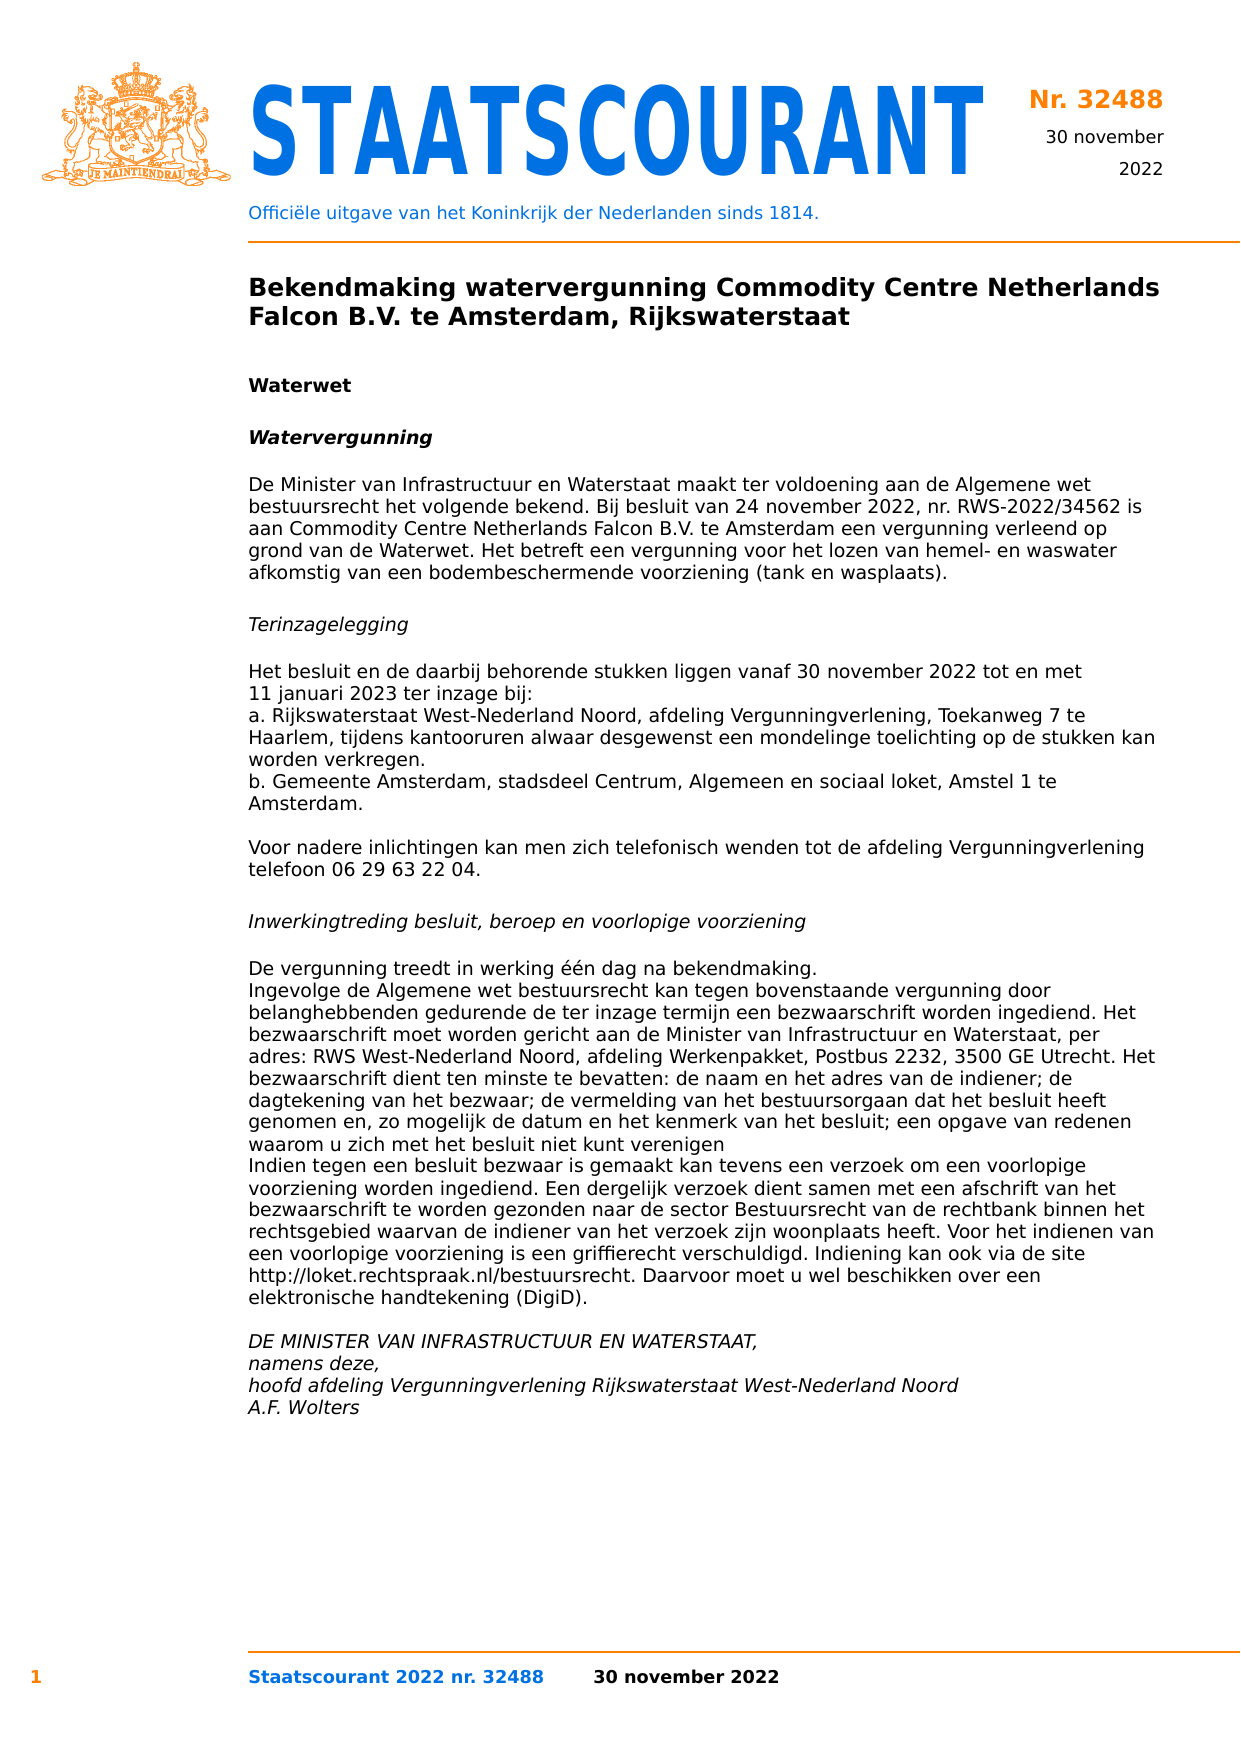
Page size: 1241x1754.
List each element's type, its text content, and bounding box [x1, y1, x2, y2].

text Ingevolge de Algemene wet bestuursrecht kan tegen bovenstaande vergunning door belanghebbenden gedurende de ter inzage termijn een bezwaarschrift worden ingediend. Het bezwaarschrift moet worden gericht aan de Minister van Infrastructuur en Waterstaat, per adres: RWS West-Nederland Noord, afdeling Werkenpakket, Postbus 2232, 3500 GE Utrecht. Het bezwaarschrift dient ten minste te bevatten: de naam en het adres van de indiener; de dagtekening van het bezwaar; de vermelding van het bestuursorgaan dat het besluit heeft genomen en, zo mogelijk de datum en het kenmerk van het besluit; een opgave van redenen waarom u zich met het besluit niet kunt verenigen [248, 979, 1163, 1155]
subtitle Watervergunning [248, 427, 1163, 449]
picture [41, 62, 231, 186]
subtitle Terinzagelegging [248, 614, 1163, 636]
text b. Gemeente Amsterdam, stadsdeel Centrum, Algemeen en sociaal loket, Amstel 1 te Amsterdam. [248, 771, 1163, 815]
subtitle Bekendmaking watervergunning Commodity Centre Netherlands Falcon B.V. te Amsterdam, Rijkswaterstaat [248, 273, 1163, 331]
text DE MINISTER VAN INFRASTRUCTUUR EN WATERSTAAT, namens deze, hoofd afdeling Vergunningverlening Rijkswaterstaat West-Nederland Noord A.F. Wolters [248, 1331, 1163, 1419]
table_header STAATSCOURANT [248, 62, 998, 203]
table_cell 30 november [998, 121, 1240, 153]
text a. Rijkswaterstaat West-Nederland Noord, afdeling Vergunningverlening, Toekanweg 7 te Haarlem, tijdens kantooruren alwaar desgewenst een mondelinge toelichting op de stukken kan worden verkregen. [248, 705, 1163, 771]
table_cell Officiële uitgave van het Koninkrijk der Nederlanden sinds 1814. [248, 203, 1240, 241]
subtitle Waterwet [248, 375, 1163, 397]
table_cell 2022 [998, 153, 1240, 203]
text Het besluit en de daarbij behorende stukken liggen vanaf 30 november 2022 tot en met 11 januari 2023 ter inzage bij: [248, 661, 1163, 705]
table_header Nr. 32488 [998, 62, 1240, 121]
table_header [25, 62, 248, 241]
text Indien tegen een besluit bezwaar is gemaakt kan tevens een verzoek om een voorlopige voorziening worden ingediend. Een dergelijk verzoek dient samen met een afschrift van het bezwaarschrift te worden gezonden naar de sector Bestuursrecht van de rechtbank binnen het rechtsgebied waarvan de indiener van het verzoek zijn woonplaats heeft. Voor het indienen van een voorlopige voorziening is een griffierecht verschuldigd. Indiening kan ook via de site http://loket.rechtspraak.nl/bestuursrecht. Daarvoor moet u wel beschikken over een elektronische handtekening (DigiD). [248, 1155, 1163, 1309]
subtitle Inwerkingtreding besluit, beroep en voorlopige voorziening [248, 911, 1163, 933]
text Voor nadere inlichtingen kan men zich telefonisch wenden tot de afdeling Vergunningverlening telefoon 06 29 63 22 04. [248, 837, 1163, 881]
text De Minister van Infrastructuur en Waterstaat maakt ter voldoening aan de Algemene wet bestuursrecht het volgende bekend. Bij besluit van 24 november 2022, nr. RWS-2022/34562 is aan Commodity Centre Netherlands Falcon B.V. te Amsterdam een vergunning verleend op grond van de Waterwet. Het betreft een vergunning voor het lozen van hemel- en waswater afkomstig van een bodembeschermende voorziening (tank en wasplaats). [248, 474, 1163, 584]
text De vergunning treedt in werking één dag na bekendmaking. [248, 958, 1163, 979]
